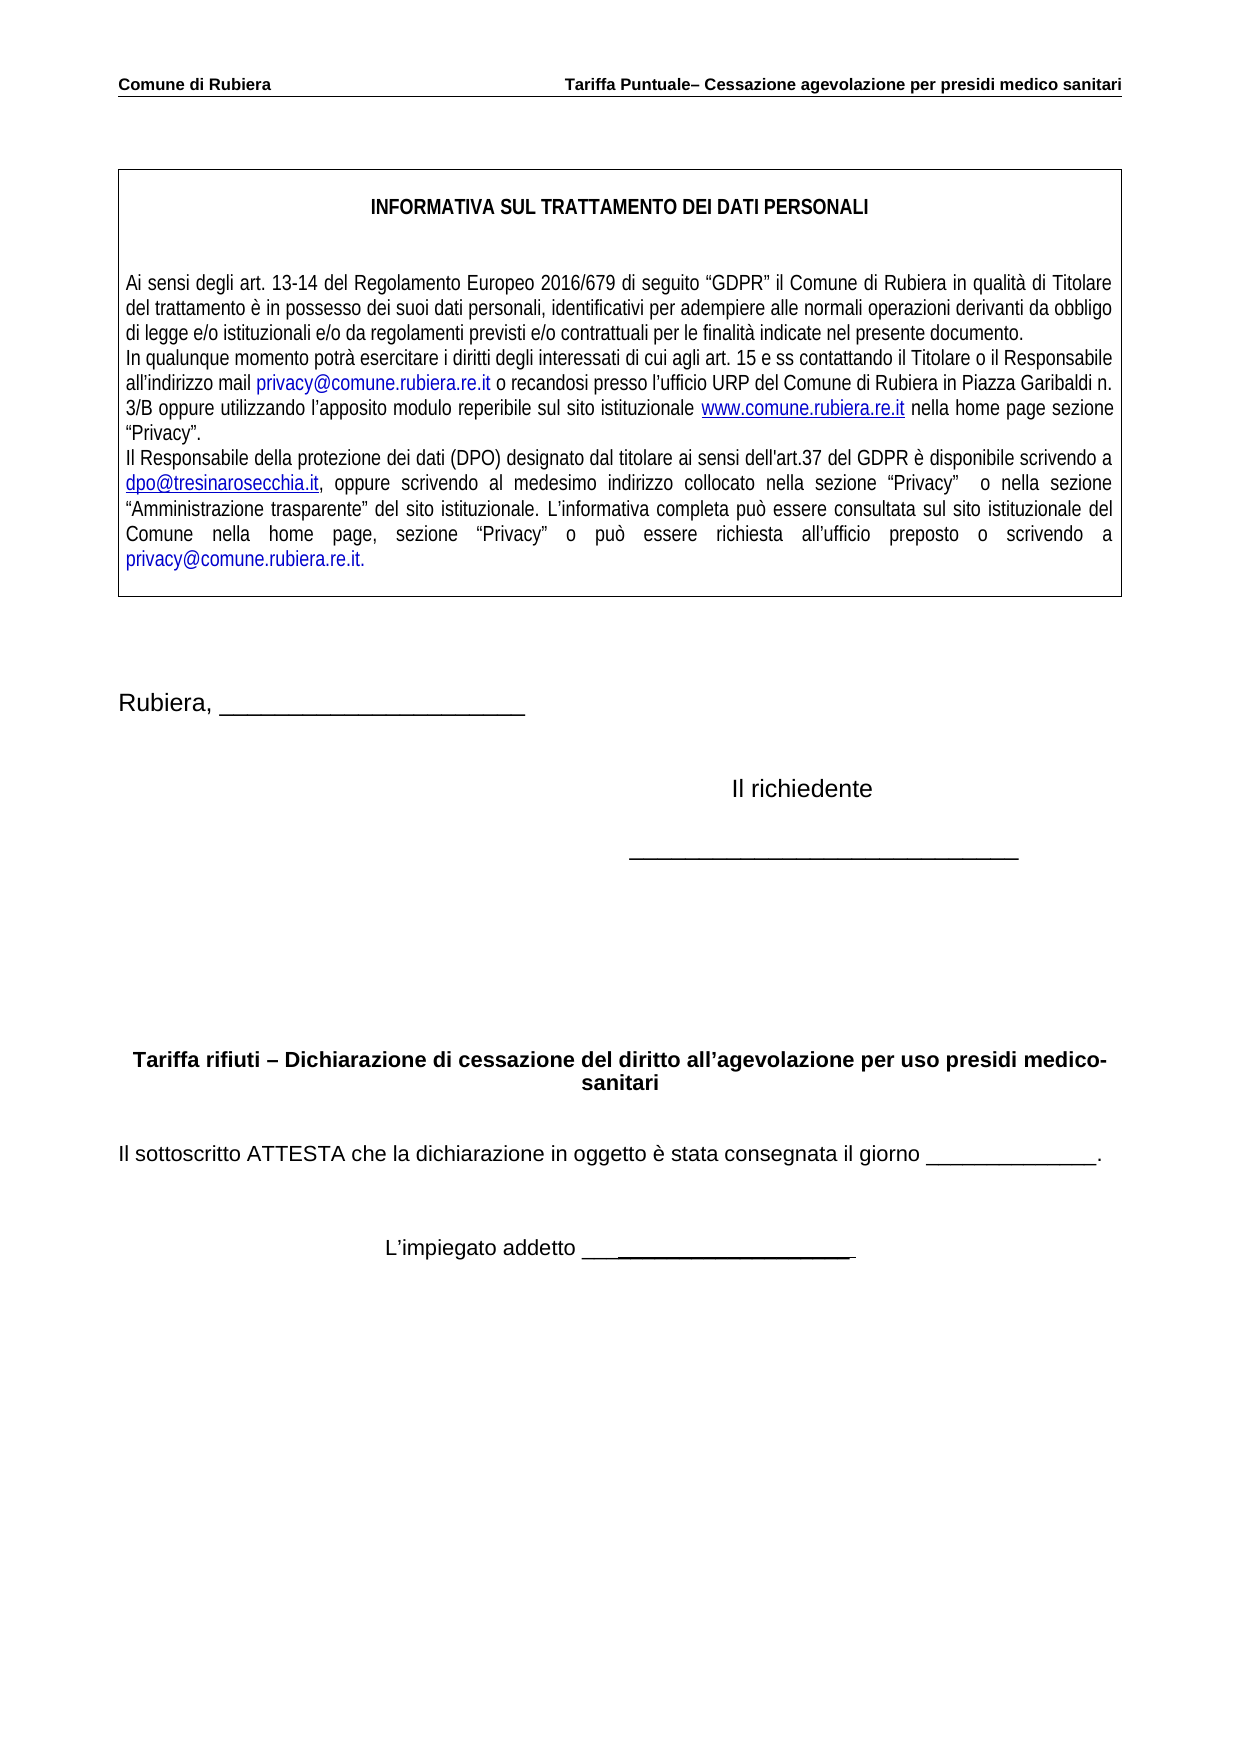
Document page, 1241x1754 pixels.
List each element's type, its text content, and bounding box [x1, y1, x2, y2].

text Rubiera, ______________________ [118, 688, 1122, 716]
text Il richiedente [118, 774, 1122, 803]
text L’impiegato addetto ______________________ [118, 1237, 1122, 1260]
text ____________________________ [118, 831, 1019, 860]
text Il sottoscritto ATTESTA che la dichiarazione in oggetto è stata consegnata il giorno ______________. [118, 1143, 1122, 1166]
text Tariffa rifiuti – Dichiarazione di cessazione del diritto all’agevolazione per uso presidi medico-sanitari [118, 1048, 1122, 1096]
table_header INFORMATIVA SUL TRATTAMENTO DEI DATI PERSONALI Ai sensi degli art. 13-14 del Regolamento Europeo 2016/679 di seguito “GDPR” il Comune di Rubiera in qualità di Titolare del trattamento è in possesso dei suoi dati personali, identificativi per adempiere alle normali operazioni derivanti da obbligo di legge e/o istituzionali e/o da regolamenti previsti e/o contrattuali per le finalità indicate nel presente documento. In qualunque momento potrà esercitare i diritti degli interessati di cui agli art. 15 e ss contattando il Titolare o il Responsabile all’indirizzo mail privacy@comune.rubiera.re.it o recandosi presso l’ufficio URP del Comune di Rubiera in Piazza Garibaldi n. 3/B oppure utilizzando l’apposito modulo reperibile sul sito istituzionale www.comune.rubiera.re.it nella home page sezione “Privacy”. Il Responsabile della protezione dei dati (DPO) designato dal titolare ai sensi dell'art.37 del GDPR è disponibile scrivendo a dpo@tresinarosecchia.it, oppure scrivendo al medesimo indirizzo collocato nella sezione “Privacy” o nella sezione “Amministrazione trasparente” del sito istituzionale. L’informativa completa può essere consultata sul sito istituzionale del Comune nella home page, sezione “Privacy” o può essere richiesta all’ufficio preposto o scrivendo a privacy@comune.rubiera.re.it. [119, 170, 1121, 596]
